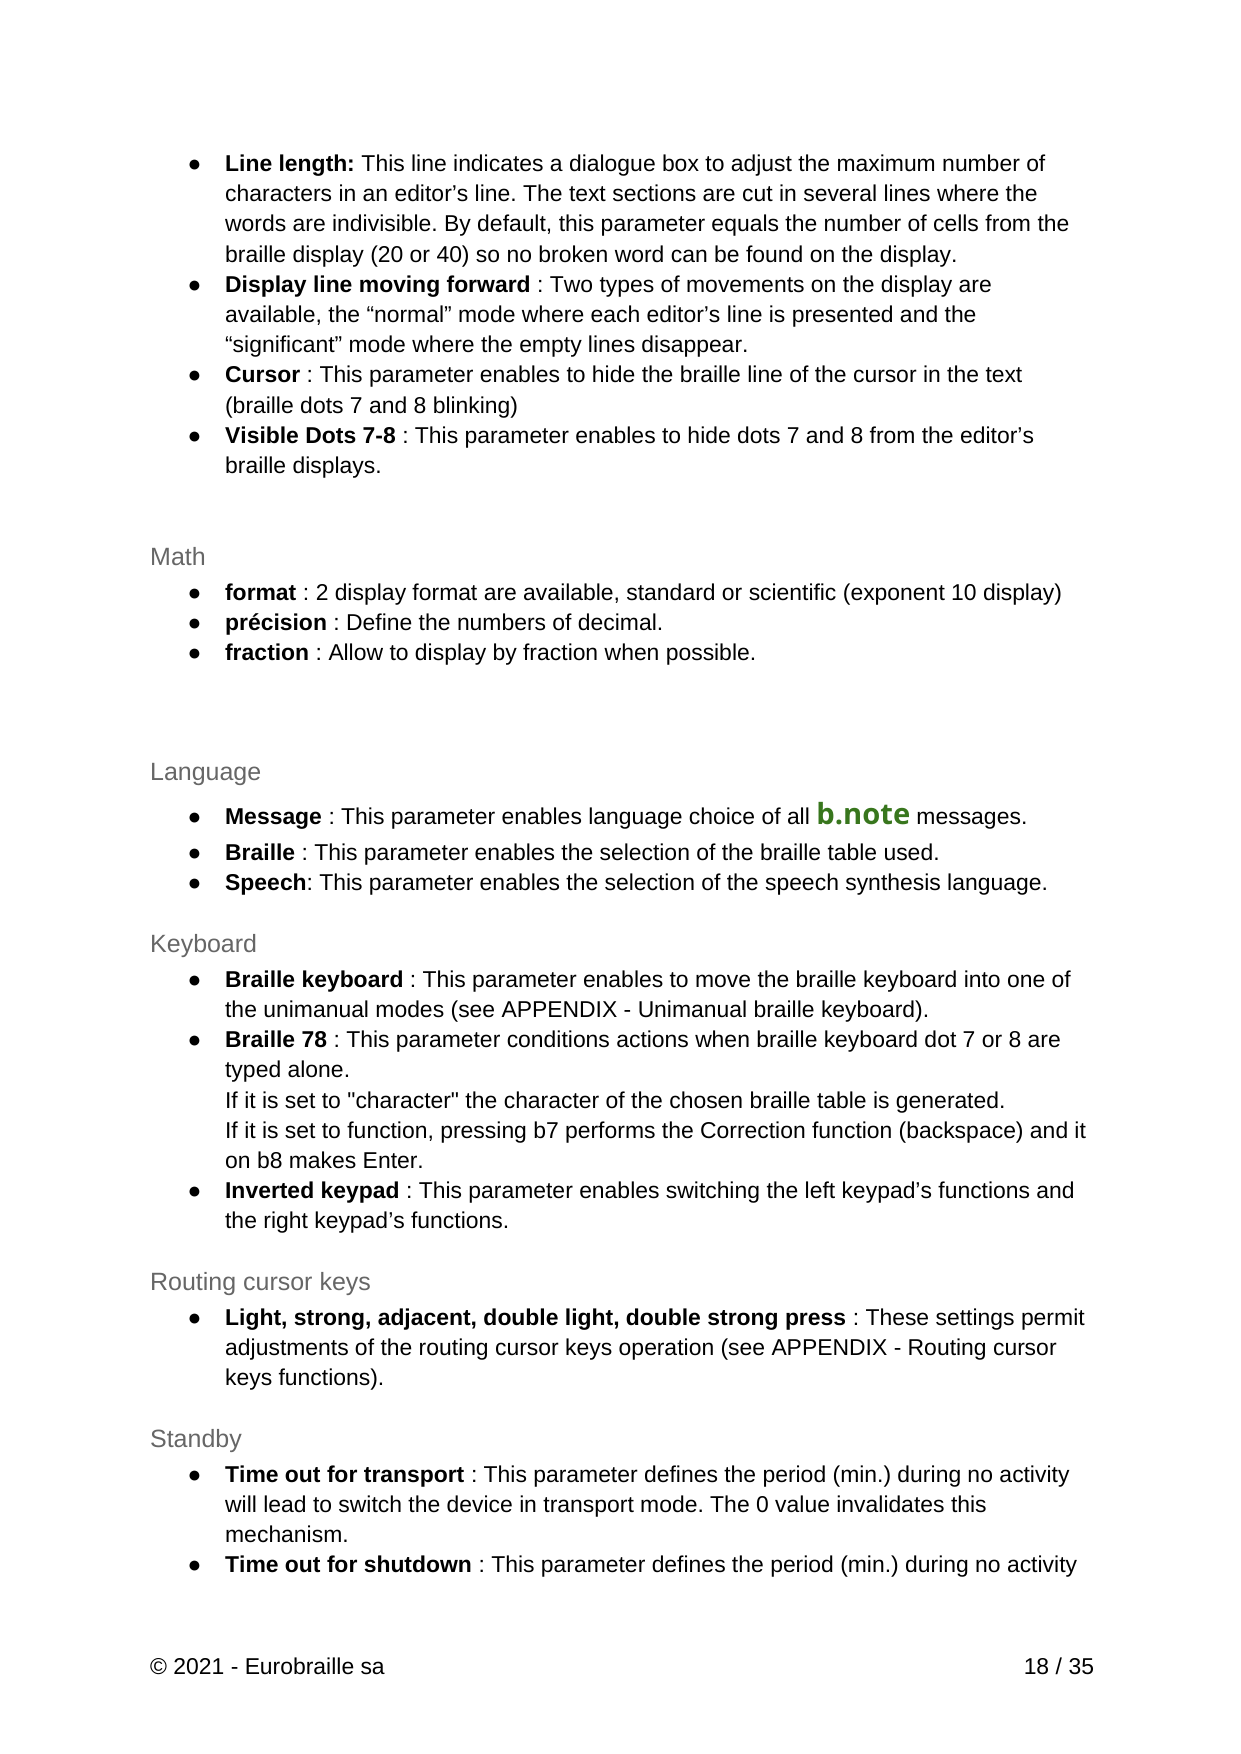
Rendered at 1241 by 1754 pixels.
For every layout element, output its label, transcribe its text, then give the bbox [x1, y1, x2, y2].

list Braille : This parameter enables the selection of the braille table used. [187, 839, 1090, 866]
list Braille keyboard : This parameter enables to move the braille keyboard into one of the unimanual modes (see APPENDIX - Unimanual braille keyboard). [187, 966, 1090, 1022]
list Speech: This parameter enables the selection of the speech synthesis language. [187, 869, 1090, 896]
list format : 2 display format are available, standard or scientific (exponent 10 display) [187, 579, 1090, 605]
list Braille 78 : This parameter conditions actions when braille keyboard dot 7 or 8 are typed alone. If it is set to "character" the character of the chosen braille table is generated. [187, 1026, 1090, 1113]
list Time out for shutdown : This parameter defines the period (min.) during no activity [187, 1551, 1090, 1578]
list Inverted keypad : This parameter enables switching the left keypad’s functions and the right keypad’s functions. [187, 1177, 1090, 1234]
text If it is set to function, pressing b7 performs the Correction function (backspace) and it on b8 makes Enter. [225, 1117, 1090, 1173]
list fraction : Allow to display by fraction when possible. [187, 639, 1090, 666]
list Cursor : This parameter enables to hide the braille line of the cursor in the text (braille dots 7 and 8 blinking) [187, 361, 1090, 418]
subtitle Standby [150, 1424, 1090, 1452]
list Light, strong, adjacent, double light, double strong press : These settings permit adjustments of the routing cursor keys operation (see APPENDIX - Routing cursor keys functions). [187, 1304, 1090, 1391]
list précision : Define the numbers of decimal. [187, 609, 1090, 635]
subtitle Math [150, 542, 1090, 570]
subtitle Routing cursor keys [150, 1267, 1090, 1296]
subtitle Language [150, 756, 1090, 785]
list Line length: This line indicates a dialogue box to adjust the maximum number of characters in an editor’s line. The text sections are cut in several lines where the words are indivisible. By default, this parameter equals the number of cells from the braille display (20 or 40) so no broken word can be found on the display. [187, 150, 1090, 267]
subtitle Keyboard [150, 929, 1090, 957]
list Visible Dots 7-8 : This parameter enables to hide dots 7 and 8 from the editor’s braille displays. [187, 422, 1090, 478]
list Display line moving forward : Two types of movements on the display are available, the “normal” mode where each editor’s line is presented and the “significant” mode where the empty lines disappear. [187, 271, 1090, 358]
list Message : This parameter enables language choice of all b.note messages. [187, 793, 1090, 833]
list Time out for transport : This parameter defines the period (min.) during no activity will lead to switch the device in transport mode. The 0 value invalidates this mechanism. [187, 1461, 1090, 1548]
